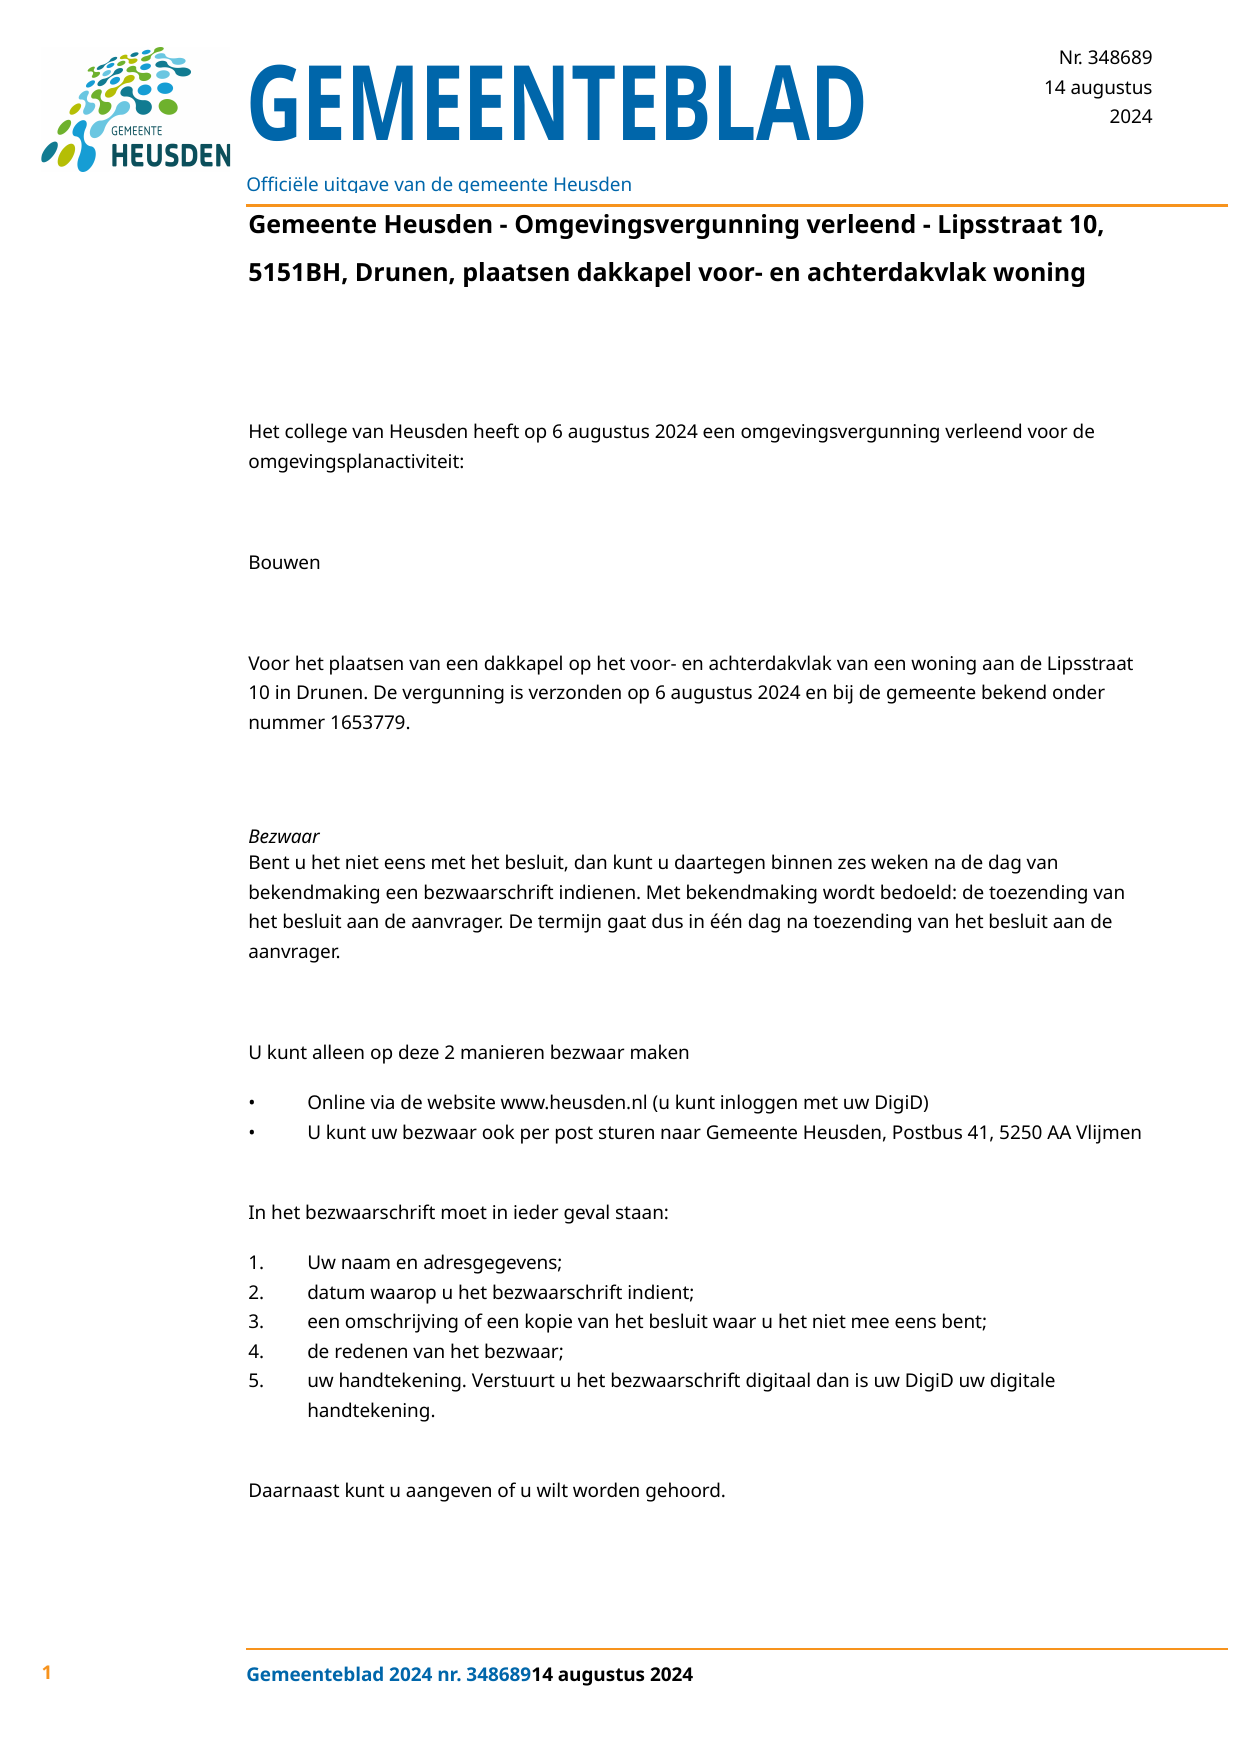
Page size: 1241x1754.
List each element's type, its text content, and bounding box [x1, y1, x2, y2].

text Het college van Heusden heeft op 6 augustus 2024 een omgevingsvergunning verleend voor de omgevingsplanactiviteit: [248, 419, 1152, 474]
list een omschrijving of een kopie van het besluit waar u het niet mee eens bent; [248, 1308, 1152, 1334]
text Bent u het niet eens met het besluit, dan kunt u daartegen binnen zes weken na de dag van bekendmaking een bezwaarschrift indienen. Met bekendmaking wordt bedoeld: de toezending van het besluit aan de aanvrager. De termijn gaat dus in één dag na toezending van het besluit aan de aanvrager. [248, 849, 1152, 964]
picture [41, 47, 231, 172]
list Uw naam en adresgegevens; [248, 1249, 1152, 1275]
list de redenen van het bezwaar; [248, 1338, 1152, 1364]
text Voor het plaatsen van een dakkapel op het voor- en achterdakvlak van een woning aan de Lipsstraat 10 in Drunen. De vergunning is verzonden op 6 augustus 2024 en bij de gemeente bekend onder nummer 1653779. [248, 650, 1152, 735]
text Bezwaar [248, 823, 1152, 849]
list uw handtekening. Verstuurt u het bezwaarschrift digitaal dan is uw DigiD uw digitale handtekening. [248, 1368, 1152, 1423]
text Gemeente Heusden - Omgevingsvergunning verleend - Lipsstraat 10, 5151BH, Drunen, plaatsen dakkapel voor- en achterdakvlak woning [248, 207, 1152, 288]
list U kunt uw bezwaar ook per post sturen naar Gemeente Heusden, Postbus 41, 5250 AA Vlijmen [248, 1119, 1152, 1144]
list Online via de website www.heusden.nl (u kunt inloggen met uw DigiD) [248, 1089, 1152, 1115]
text U kunt alleen op deze 2 manieren bezwaar maken [248, 1039, 1152, 1064]
text Bouwen [248, 549, 1152, 575]
text Daarnaast kunt u aangeven of u wilt worden gehoord. [248, 1477, 1152, 1503]
text In het bezwaarschrift moet in ieder geval staan: [248, 1199, 1152, 1224]
list datum waarop u het bezwaarschrift indient; [248, 1279, 1152, 1304]
